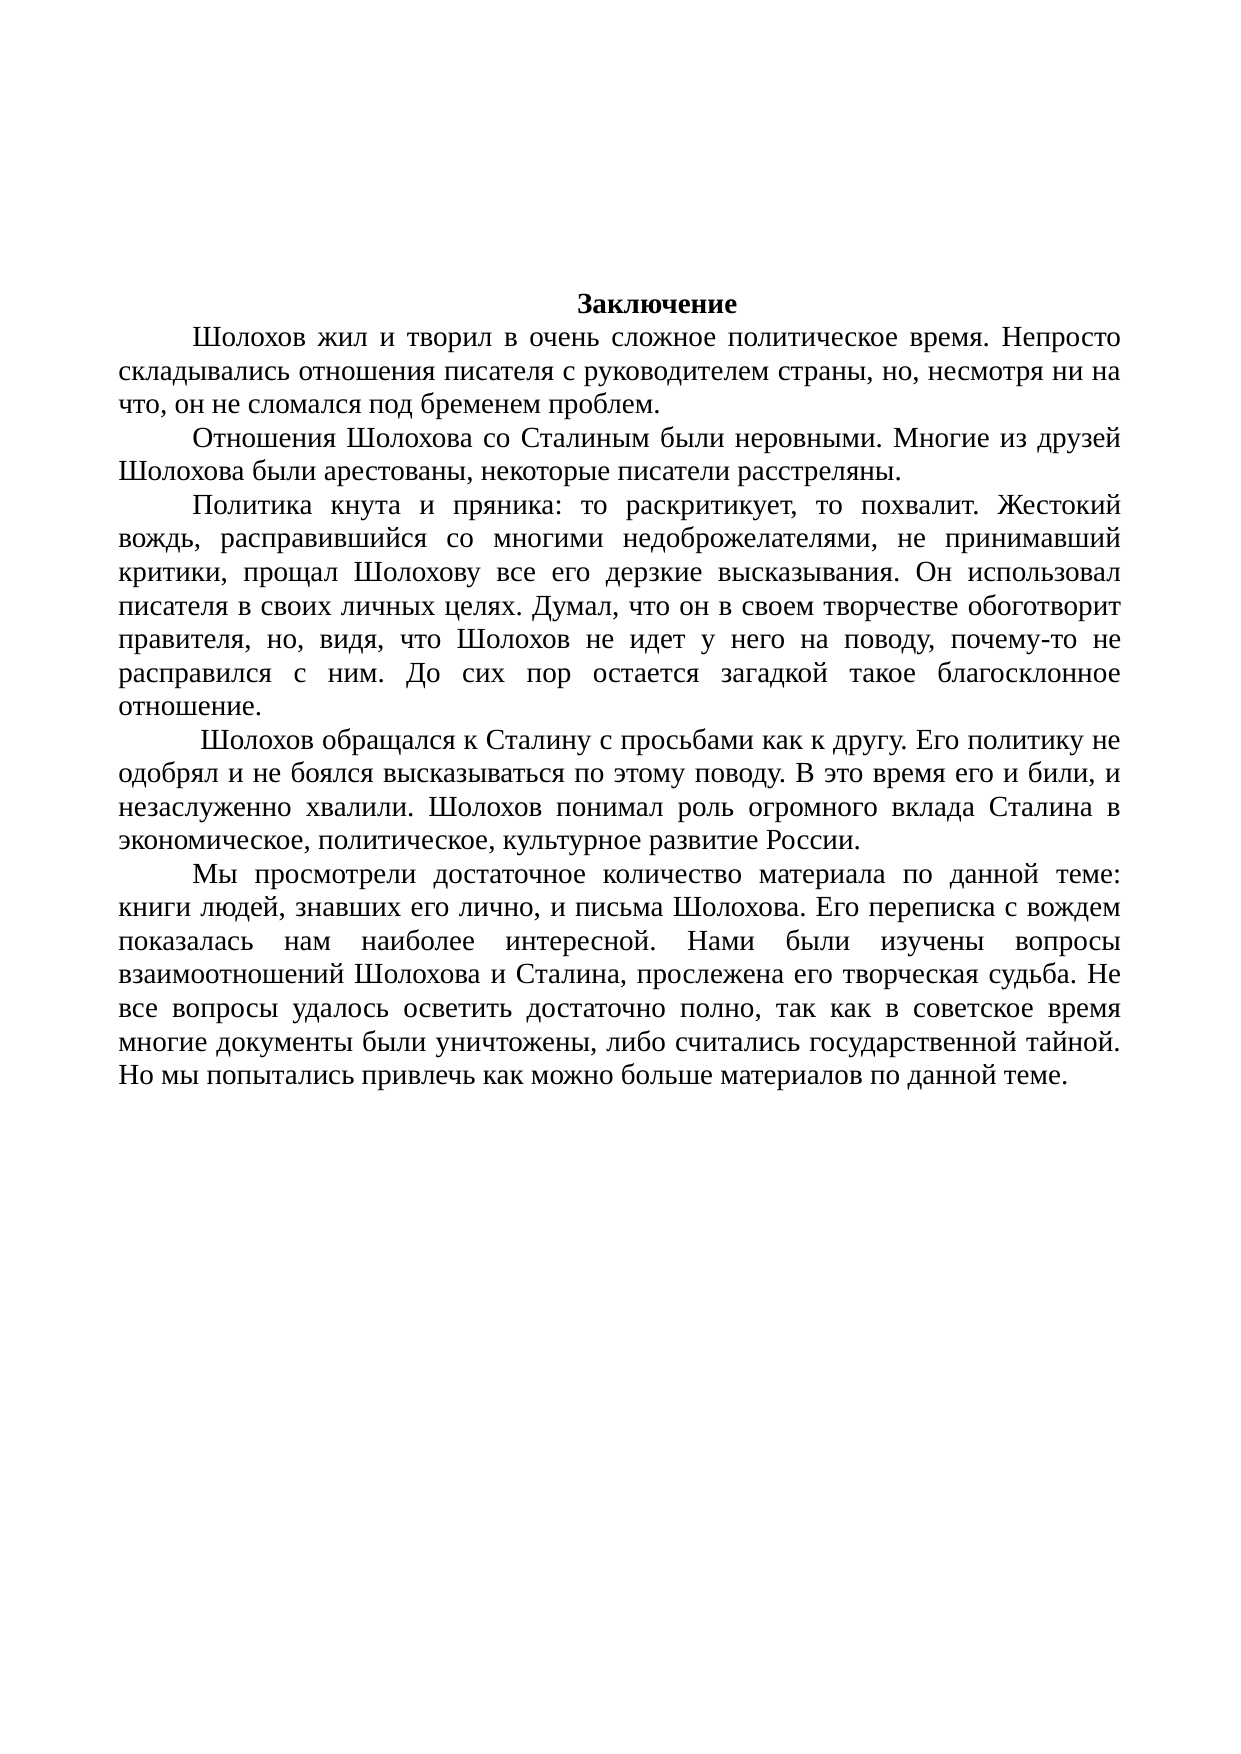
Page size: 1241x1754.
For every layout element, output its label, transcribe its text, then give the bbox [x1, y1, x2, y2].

text Заключение [118, 286, 1122, 319]
text Шолохов обращался к Сталину с просьбами как к другу. Его политику не одобрял и не боялся высказываться по этому поводу. В это время его и били, и незаслуженно хвалили. Шолохов понимал роль огромного вклада Сталина в экономическое, политическое, культурное развитие России. [118, 722, 1122, 856]
text Мы просмотрели достаточное количество материала по данной теме: книги людей, знавших его лично, и письма Шолохова. Его переписка с вождем показалась нам наиболее интересной. Нами были изучены вопросы взаимоотношений Шолохова и Сталина, прослежена его творческая судьба. Не все вопросы удалось осветить достаточно полно, так как в советское время многие документы были уничтожены, либо считались государственной тайной. Но мы попытались привлечь как можно больше материалов по данной теме. [118, 856, 1122, 1091]
text Политика кнута и пряника: то раскритикует, то похвалит. Жестокий вождь, расправившийся со многими недоброжелателями, не принимавший критики, прощал Шолохову все его дерзкие высказывания. Он использовал писателя в своих личных целях. Думал, что он в своем творчестве обоготворит правителя, но, видя, что Шолохов не идет у него на поводу, почему-то не расправился с ним. До сих пор остается загадкой такое благосклонное отношение. [118, 487, 1122, 722]
text Шолохов жил и творил в очень сложное политическое время. Непросто складывались отношения писателя с руководителем страны, но, несмотря ни на что, он не сломался под бременем проблем. [118, 319, 1122, 420]
text Отношения Шолохова со Сталиным были неровными. Многие из друзей Шолохова были арестованы, некоторые писатели расстреляны. [118, 420, 1122, 487]
